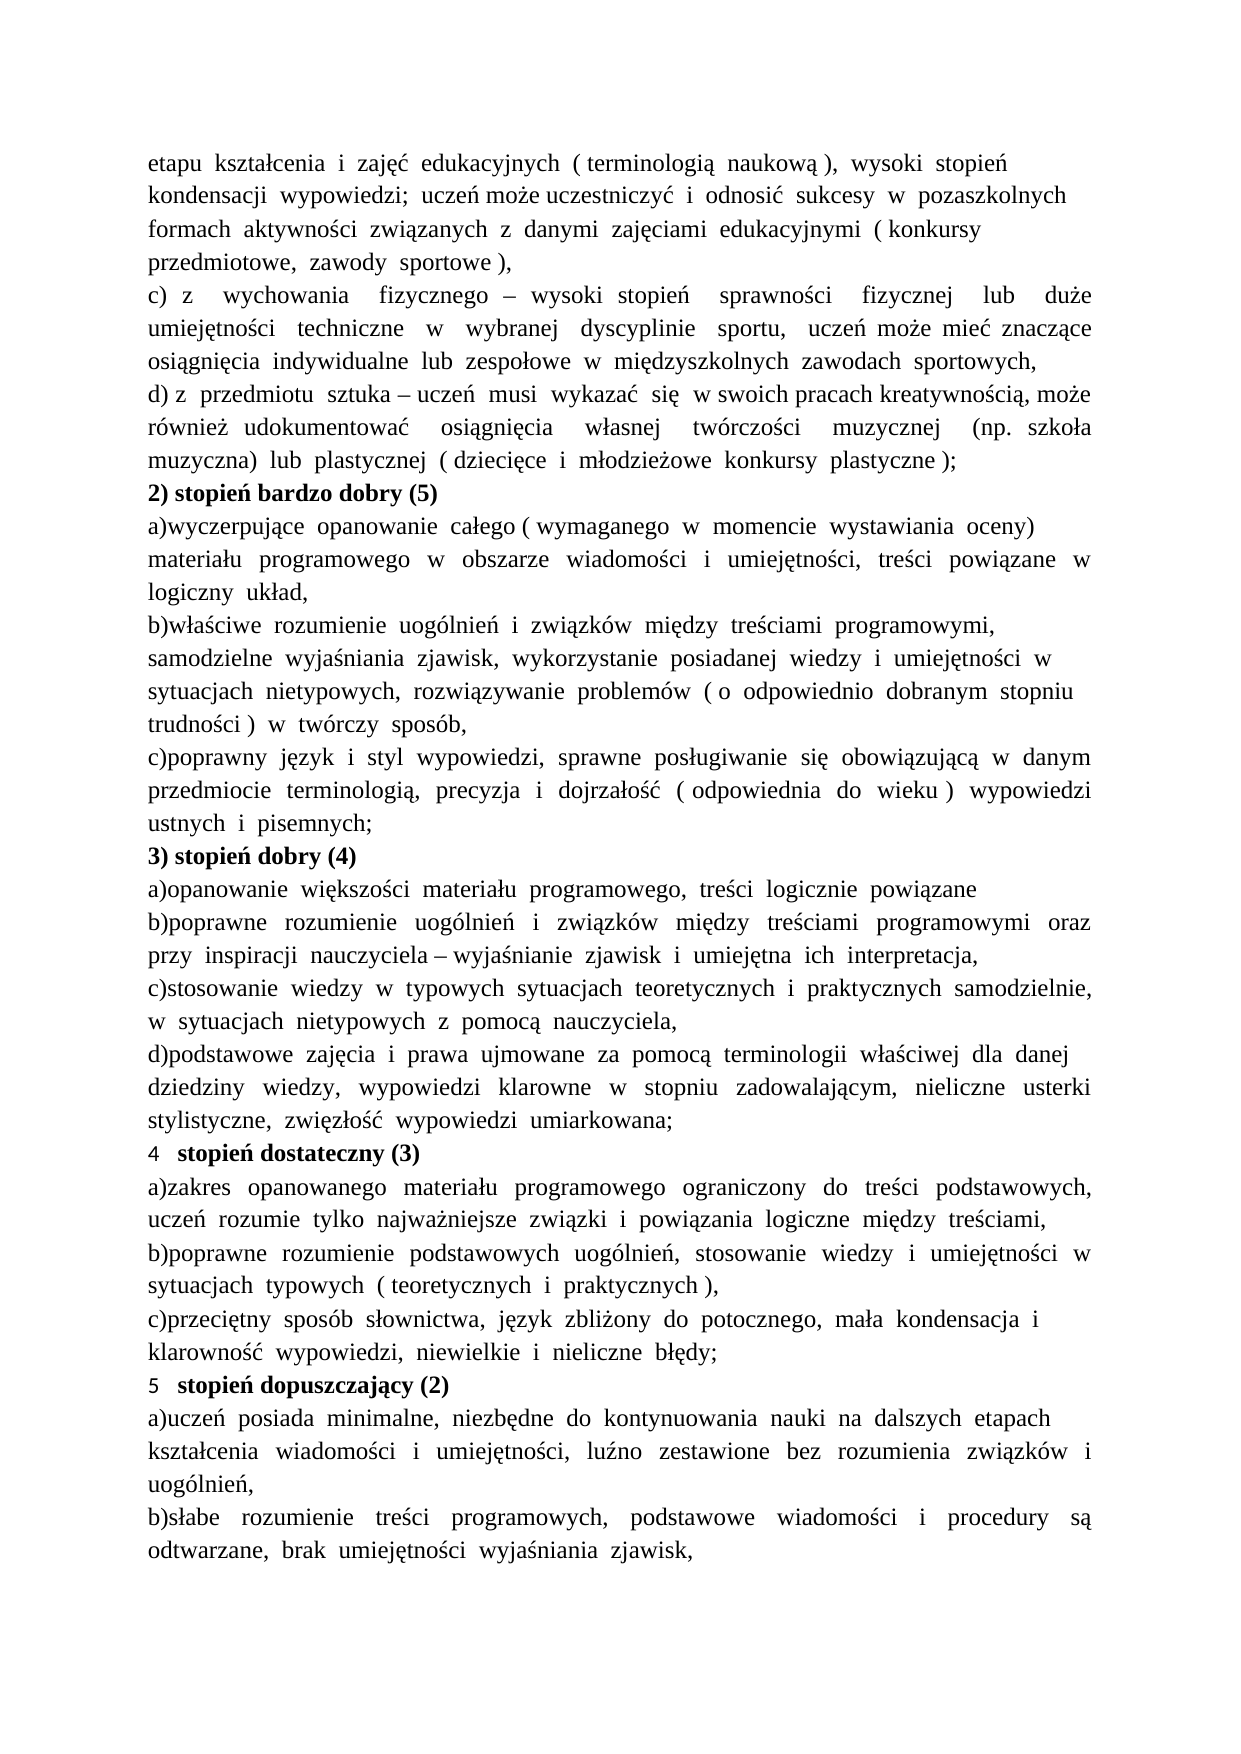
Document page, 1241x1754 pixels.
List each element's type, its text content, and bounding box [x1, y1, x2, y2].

text 3) stopień dobry (4) [148, 841, 1093, 870]
text dziedziny wiedzy, wypowiedzi klarowne w stopniu zadowalającym, nieliczne usterki stylistyczne, zwięzłość wypowiedzi umiarkowana; [148, 1072, 1093, 1134]
text b)poprawne rozumienie uogólnień i związków między treściami programowymi oraz przy inspiracji nauczyciela – wyjaśnianie zjawisk i umiejętna ich interpretacja, [148, 907, 1093, 969]
text c)przeciętny sposób słownictwa, język zbliżony do potocznego, mała kondensacja i [148, 1304, 1093, 1332]
text d) z przedmiotu sztuka – uczeń musi wykazać się w swoich pracach kreatywnością, może również udokumentować osiągnięcia własnej twórczości muzycznej (np. szkoła muzyczna) lub plastycznej ( dziecięce i młodzieżowe konkursy plastyczne ); [148, 379, 1093, 473]
text a)zakres opanowanego materiału programowego ograniczony do treści podstawowych, uczeń rozumie tylko najważniejsze związki i powiązania logiczne między treściami, [148, 1172, 1093, 1233]
text c)poprawny język i styl wypowiedzi, sprawne posługiwanie się obowiązującą w danym przedmiocie terminologią, precyzja i dojrzałość ( odpowiednia do wieku ) wypowiedzi ustnych i pisemnych; [148, 742, 1093, 837]
text b)poprawne rozumienie podstawowych uogólnień, stosowanie wiedzy i umiejętności w sytuacjach typowych ( teoretycznych i praktycznych ), [148, 1238, 1093, 1299]
text a)wyczerpujące opanowanie całego ( wymaganego w momencie wystawiania oceny) [148, 511, 1093, 539]
text klarowność wypowiedzi, niewielkie i nieliczne błędy; [148, 1337, 1093, 1365]
text b)właściwe rozumienie uogólnień i związków między treściami programowymi, [148, 610, 1093, 639]
text samodzielne wyjaśniania zjawisk, wykorzystanie posiadanej wiedzy i umiejętności w sytuacjach nietypowych, rozwiązywanie problemów ( o odpowiednio dobranym stopniu trudności ) w twórczy sposób, [148, 643, 1093, 738]
text b)słabe rozumienie treści programowych, podstawowe wiadomości i procedury są odtwarzane, brak umiejętności wyjaśniania zjawisk, [148, 1502, 1093, 1564]
text w sytuacjach nietypowych z pomocą nauczyciela, [148, 1006, 1093, 1035]
text etapu kształcenia i zajęć edukacyjnych ( terminologią naukową ), wysoki stopień kondensacji wypowiedzi; uczeń może uczestniczyć i odnosić sukcesy w pozaszkolnych formach aktywności związanych z danymi zajęciami edukacyjnymi ( konkursy przedmiotowe, zawody sportowe ), [148, 148, 1093, 275]
text c)stosowanie wiedzy w typowych sytuacjach teoretycznych i praktycznych samodzielnie, [148, 973, 1093, 1002]
text kształcenia wiadomości i umiejętności, luźno zestawione bez rozumienia związków i uogólnień, [148, 1436, 1093, 1498]
text materiału programowego w obszarze wiadomości i umiejętności, treści powiązane w logiczny układ, [148, 544, 1093, 606]
text d)podstawowe zajęcia i prawa ujmowane za pomocą terminologii właściwej dla danej [148, 1039, 1093, 1068]
text c) z wychowania fizycznego – wysoki stopień sprawności fizycznej lub duże umiejętności techniczne w wybranej dyscyplinie sportu, uczeń może mieć znaczące osiągnięcia indywidualne lub zespołowe w międzyszkolnych zawodach sportowych, [148, 280, 1093, 374]
text a)uczeń posiada minimalne, niezbędne do kontynuowania nauki na dalszych etapach [148, 1403, 1093, 1432]
text 2) stopień bardzo dobry (5) [148, 478, 1093, 507]
list stopień dostateczny (3) [148, 1138, 1093, 1167]
list stopień dopuszczający (2) [148, 1370, 1093, 1399]
text a)opanowanie większości materiału programowego, treści logicznie powiązane [148, 874, 1093, 903]
